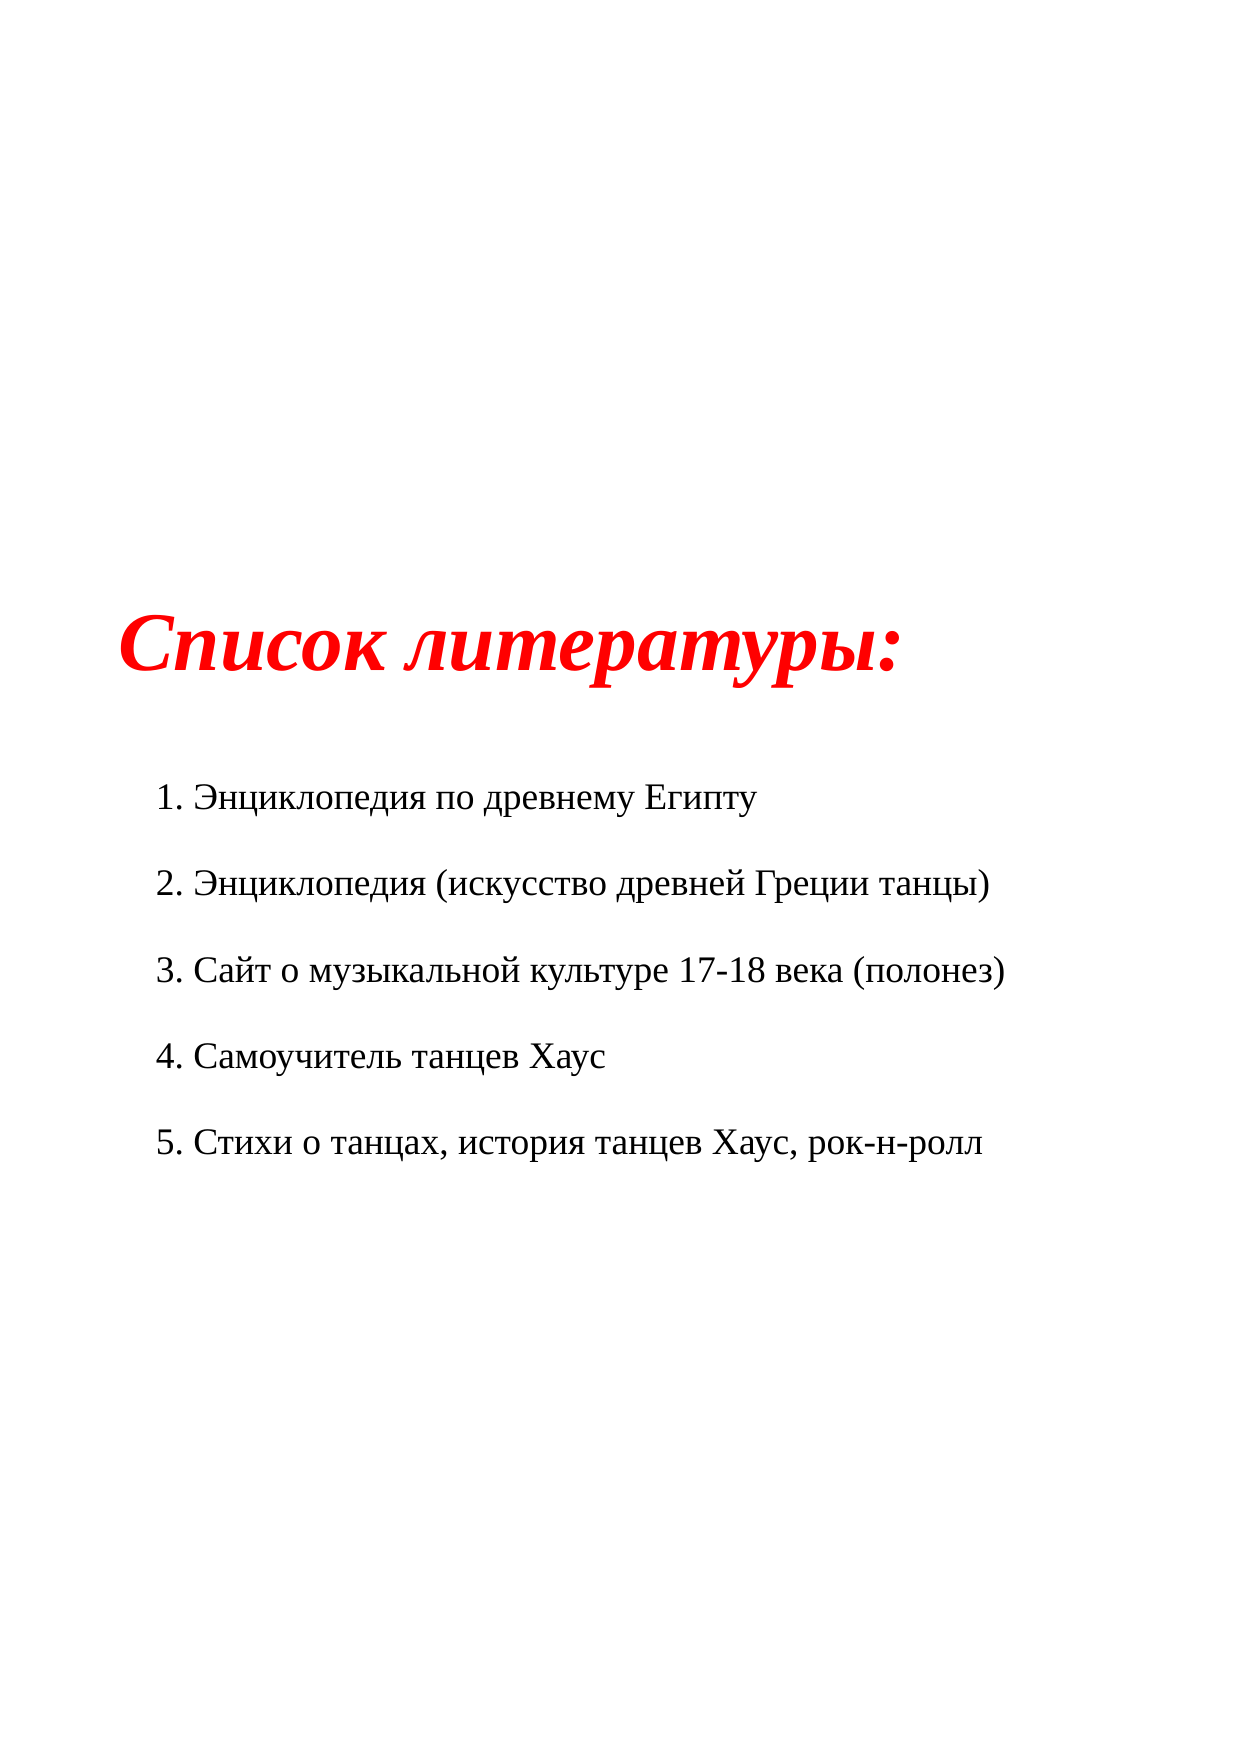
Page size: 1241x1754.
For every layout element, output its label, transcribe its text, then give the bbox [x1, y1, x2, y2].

list Стихи о танцах, история танцев Хаус, рок-н-ролл [156, 1119, 1122, 1163]
list Энциклопедия по древнему Египту [156, 774, 1122, 818]
list Сайт о музыкальной культуре 17-18 века (полонез) [156, 947, 1122, 990]
list Самоучитель танцев Хаус [156, 1033, 1122, 1076]
text Список литературы: [118, 592, 1122, 688]
list Энциклопедия (искусство древней Греции танцы) [156, 861, 1122, 947]
